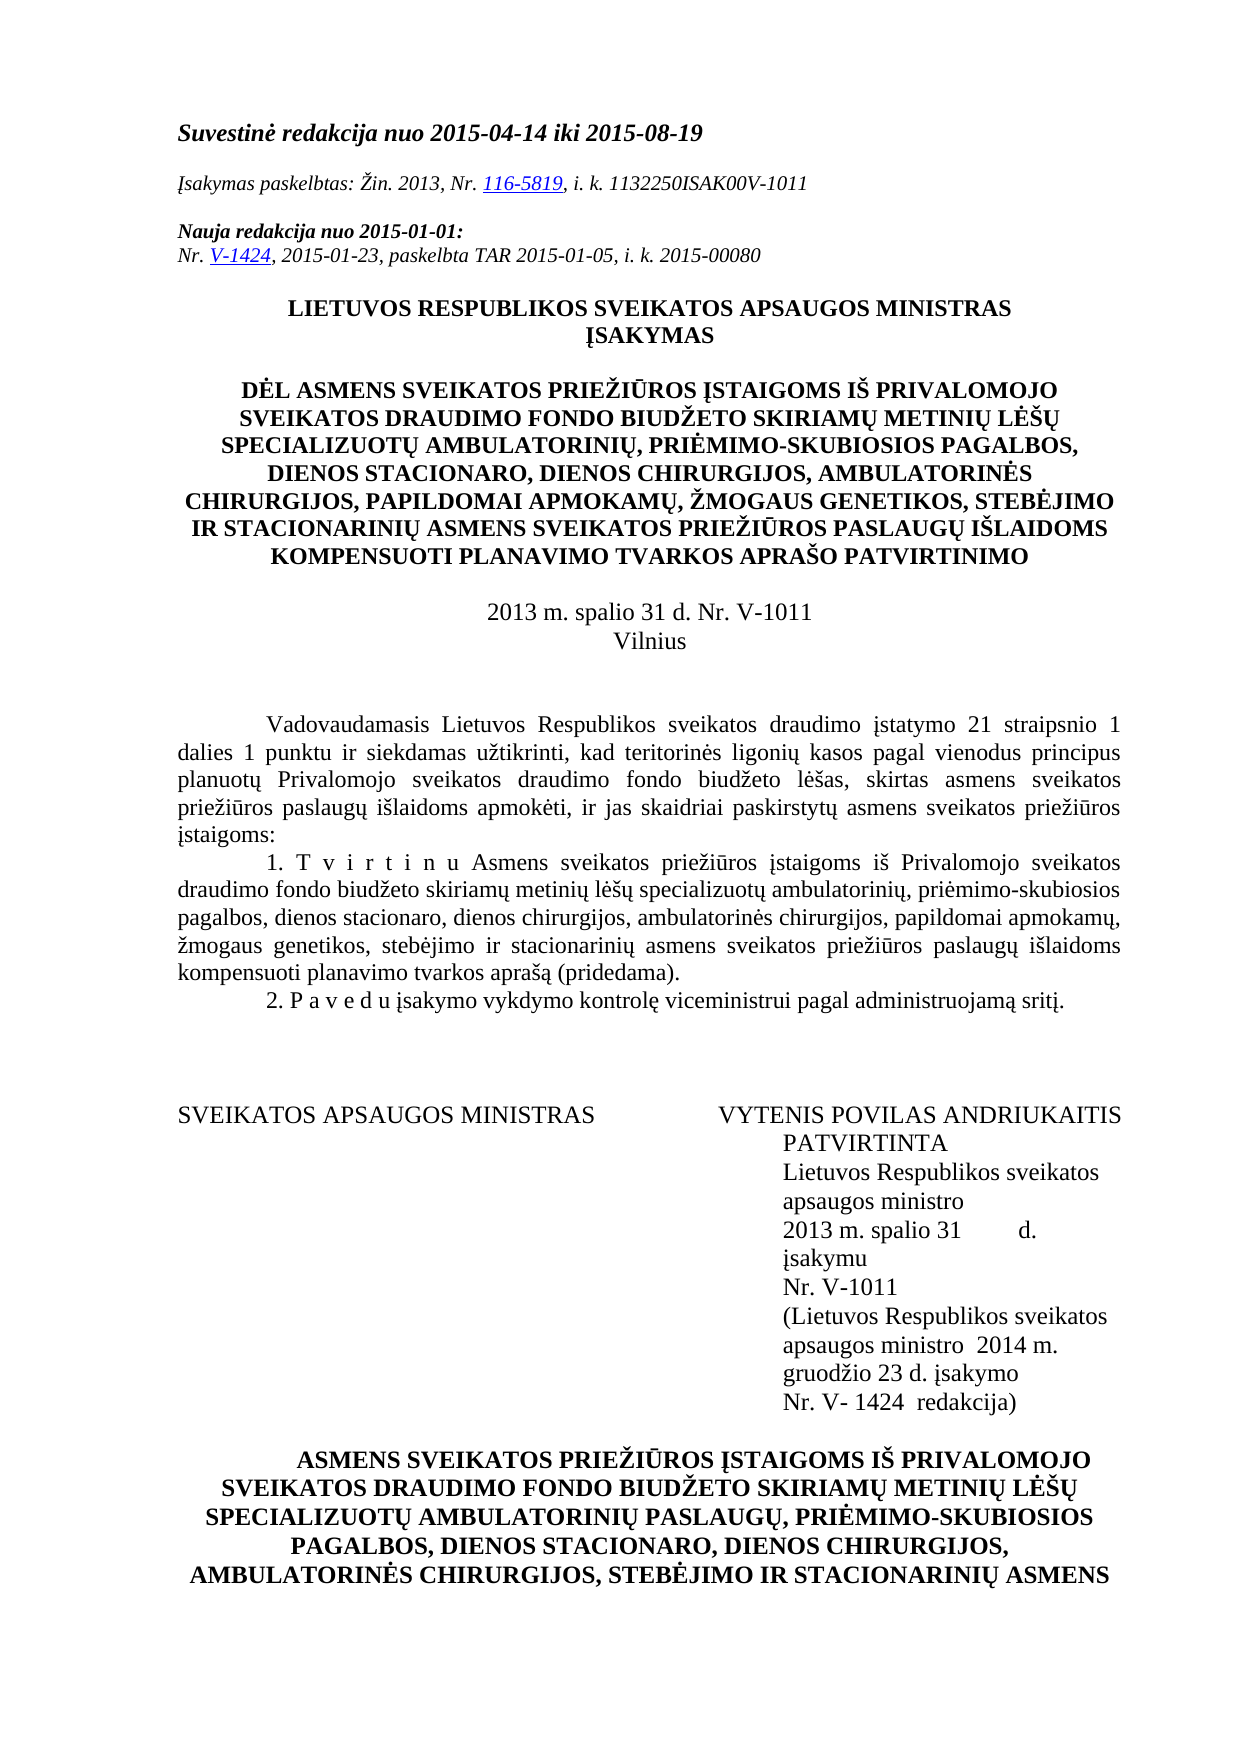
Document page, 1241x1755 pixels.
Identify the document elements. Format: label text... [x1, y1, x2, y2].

text PATVIRTINTA [783, 1128, 1122, 1157]
text DĖL ASMENS SVEIKATOS PRIEŽIŪROS ĮSTAIGOMS IŠ PRIVALOMOJO SVEIKATOS DRAUDIMO FONDO BIUDŽETO SKIRIAMŲ METINIŲ LĖŠŲ SPECIALIZUOTŲ AMBULATORINIŲ, PRIĖMIMO-SKUBIOSIOS PAGALBOS, DIENOS STACIONARO, DIENOS CHIRURGIJOS, AMBULATORINĖS CHIRURGIJOS, PAPILDOMAI APMOKAMŲ, ŽMOGAUS GENETIKOS, STEBĖJIMO IR STACIONARINIŲ ASMENS SVEIKATOS PRIEŽIŪROS PASLAUGŲ IŠLAIDOMS KOMPENSUOTI PLANAVIMO TVARKOS APRAŠO PATVIRTINIMO [177, 376, 1122, 569]
text 2013 m. spalio 31 d. įsakymu [783, 1215, 1122, 1272]
text Suvestinė redakcija nuo 2015-04-14 iki 2015-08-19 [177, 118, 1122, 147]
text Vilnius [177, 626, 1122, 655]
text 2. P a v e d u įsakymo vykdymo kontrolę viceministrui pagal administruojamą sritį. [177, 986, 1122, 1013]
text ASMENS SVEIKATOS PRIEŽIŪROS ĮSTAIGOMS IŠ PRIVALOMOJO SVEIKATOS DRAUDIMO FONDO BIUDŽETO SKIRIAMŲ METINIŲ LĖŠŲ SPECIALIZUOTŲ AMBULATORINIŲ PASLAUGŲ, PRIĖMIMO-SKUBIOSIOS PAGALBOS, DIENOS STACIONARO, DIENOS CHIRURGIJOS, AMBULATORINĖS CHIRURGIJOS, STEBĖJIMO IR STACIONARINIŲ ASMENS [177, 1445, 1122, 1588]
text LIETUVOS RESPUBLIKOS SVEIKATOS APSAUGOS MINISTRAS [177, 293, 1122, 321]
text Įsakymas paskelbtas: Žin. 2013, Nr. 116-5819, i. k. 1132250ISAK00V-1011 [177, 171, 1122, 195]
text (Lietuvos Respublikos sveikatos apsaugos ministro 2014 m. gruodžio 23 d. įsakymo [783, 1301, 1122, 1387]
text Nr. V- 1424 redakcija) [783, 1387, 1122, 1416]
text Vadovaudamasis Lietuvos Respublikos sveikatos draudimo įstatymo 21 straipsnio 1 dalies 1 punktu ir siekdamas užtikrinti, kad teritorinės ligonių kasos pagal vienodus principus planuotų Privalomojo sveikatos draudimo fondo biudžeto lėšas, skirtas asmens sveikatos priežiūros paslaugų išlaidoms apmokėti, ir jas skaidriai paskirstytų asmens sveikatos priežiūros įstaigoms: [177, 710, 1122, 848]
text Nr. V-1011 [783, 1272, 1122, 1301]
text 2013 m. spalio 31 d. Nr. V-1011 [177, 597, 1122, 626]
text Lietuvos Respublikos sveikatos apsaugos ministro [783, 1157, 1122, 1215]
text Nr. V-1424, 2015-01-23, paskelbta TAR 2015-01-05, i. k. 2015-00080 [177, 243, 1122, 267]
text 1. T v i r t i n u Asmens sveikatos priežiūros įstaigoms iš Privalomojo sveikatos draudimo fondo biudžeto skiriamų metinių lėšų specializuotų ambulatorinių, priėmimo-skubiosios pagalbos, dienos stacionaro, dienos chirurgijos, ambulatorinės chirurgijos, papildomai apmokamų, žmogaus genetikos, stebėjimo ir stacionarinių asmens sveikatos priežiūros paslaugų išlaidoms kompensuoti planavimo tvarkos aprašą (pridedama). [177, 848, 1122, 986]
text ĮSAKYMAS [177, 321, 1122, 349]
text Sveikatos apsaugos ministras Vytenis Povilas Andriukaitis [177, 1100, 1122, 1128]
text Nauja redakcija nuo 2015-01-01: [177, 219, 1122, 243]
